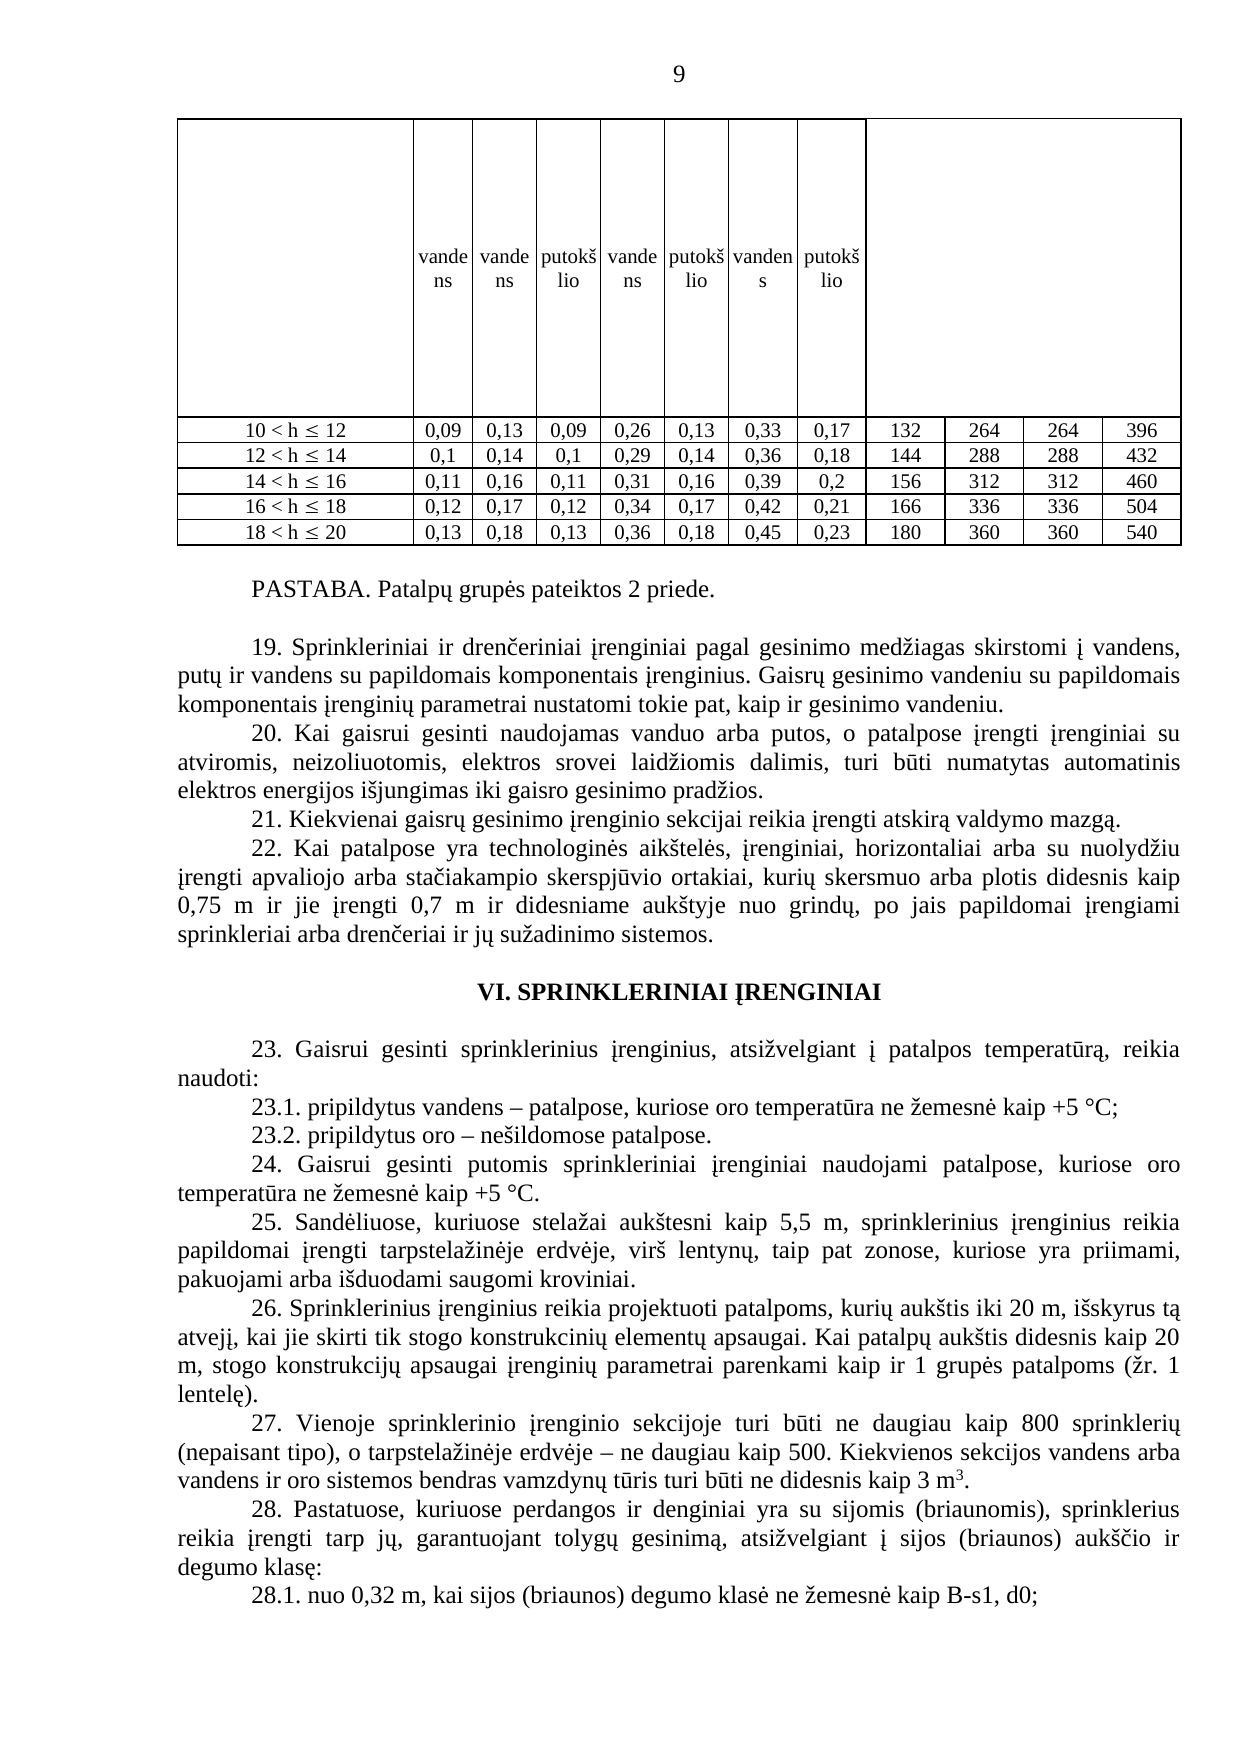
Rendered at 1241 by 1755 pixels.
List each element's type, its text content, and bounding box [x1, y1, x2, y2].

table_cell 0,17 [724, 495, 728, 518]
table_cell 0,17 [532, 495, 536, 518]
table_cell 0,18 [473, 520, 477, 544]
table_cell 0,12 [468, 495, 472, 518]
table_cell 0,36 [793, 443, 797, 467]
table_cell 264 [1098, 418, 1102, 442]
table_cell 0,36 [660, 520, 664, 544]
table_cell 312 [1019, 469, 1023, 493]
table_cell 0,14 [473, 443, 477, 467]
table_cell 0,26 [660, 418, 664, 442]
table_cell 288 [1098, 443, 1102, 467]
table_cell vandens [729, 120, 797, 416]
table_cell 0,42 [793, 495, 797, 518]
table_cell 0,11 [414, 469, 418, 493]
table_cell 0,12 [537, 495, 541, 518]
table_cell 288 [1019, 443, 1023, 467]
table_cell 0,13 [414, 520, 418, 544]
table_cell 0,16 [473, 469, 477, 493]
table_cell putokšlio [798, 120, 865, 416]
table_cell 0,11 [537, 469, 541, 493]
table_cell 0,34 [660, 495, 664, 518]
table_cell 0,17 [473, 495, 477, 518]
table_cell 0,18 [532, 520, 536, 544]
table_cell 0,09 [468, 418, 472, 442]
text PASTABA. Patalpų grupės pateiktos 2 priede. [177, 574, 1181, 603]
text 23.2. pripildytus oro – nešildomose patalpose. [177, 1121, 1181, 1149]
text 20. Kai gaisrui gesinti naudojamas vanduo arba putos, o patalpose įrengti įrenginiai su atviromis, neizoliuotomis, elektros srovei laidžiomis dalimis, turi būti numatytas automatinis elektros energijos išjungimas iki gaisro gesinimo pradžios. [177, 718, 1181, 804]
text 28.1. nuo 0,32 m, kai sijos (briaunos) degumo klasė ne žemesnė kaip B-s1, d0; [177, 1581, 1181, 1609]
text 19. Sprinkleriniai ir drenčeriniai įrenginiai pagal gesinimo medžiagas skirstomi į vandens, putų ir vandens su papildomais komponentais įrenginius. Gaisrų gesinimo vandeniu su papildomais komponentais įrenginių parametrai nustatomi tokie pat, kaip ir gesinimo vandeniu. [177, 632, 1181, 718]
table_cell 0,31 [660, 469, 664, 493]
text 24. Gaisrui gesinti putomis sprinkleriniai įrenginiai naudojami patalpose, kuriose oro temperatūra ne žemesnė kaip +5 °C. [177, 1149, 1181, 1207]
table_cell 0,1 [596, 443, 600, 467]
table_cell vandens [601, 120, 664, 416]
text 23.1. pripildytus vandens – patalpose, kuriose oro temperatūra ne žemesnė kaip +5 °C; [177, 1092, 1181, 1121]
table_cell putokšlio [537, 120, 600, 416]
table_header [178, 120, 413, 416]
table_cell 360 [1019, 520, 1023, 544]
table_cell 0,29 [660, 443, 664, 467]
table_cell 312 [1098, 469, 1102, 493]
table_cell 336 [1024, 495, 1028, 518]
table_cell 288 [1024, 443, 1028, 467]
table_cell 0,11 [596, 469, 600, 493]
table_cell Normatyvinis plotas vandens arba putokšlio išeigai apskaičiuoti, m2 [867, 119, 1180, 416]
text 23. Gaisrui gesinti sprinklerinius įrenginius, atsižvelgiant į patalpos temperatūrą, reikia naudoti: [177, 1034, 1181, 1092]
table_cell 0,1 [468, 443, 472, 467]
text 26. Sprinklerinius įrenginius reikia projektuoti patalpoms, kurių aukštis iki 20 m, išskyrus tą atvejį, kai jie skirti tik stogo konstrukcinių elementų apsaugai. Kai patalpų aukštis didesnis kaip 20 m, stogo konstrukcijų apsaugai įrenginių parametrai parenkami kaip ir 1 grupės patalpoms (žr. 1 lentelę). [177, 1293, 1181, 1408]
table_cell putokšlio [665, 120, 728, 416]
table_cell 0,14 [724, 443, 728, 467]
text 28. Pastatuose, kuriuose perdangos ir denginiai yra su sijomis (briaunomis), sprinklerius reikia įrengti tarp jų, garantuojant tolygų gesinimą, atsižvelgiant į sijos (briaunos) aukščio ir degumo klasę: [177, 1494, 1181, 1581]
table_cell 0,13 [537, 520, 541, 544]
table_cell vandens [473, 120, 536, 416]
table_cell 360 [1098, 520, 1102, 544]
table_cell 0,33 [793, 418, 797, 442]
table_cell 0,16 [532, 469, 536, 493]
table_cell 336 [1098, 495, 1102, 518]
table_cell 312 [1024, 469, 1028, 493]
table_cell 264 [1019, 418, 1023, 442]
table_cell 0,13 [724, 418, 728, 442]
text 25. Sandėliuose, kuriuose stelažai aukštesni kaip 5,5 m, sprinklerinius įrenginius reikia papildomai įrengti tarpstelažinėje erdvėje, virš lentynų, taip pat zonose, kuriose yra priimami, pakuojami arba išduodami saugomi kroviniai. [177, 1207, 1181, 1293]
text 27. Vienoje sprinklerinio įrenginio sekcijoje turi būti ne daugiau kaip 800 sprinklerių (nepaisant tipo), o tarpstelažinėje erdvėje – ne daugiau kaip 500. Kiekvienos sekcijos vandens arba vandens ir oro sistemos bendras vamzdynų tūris turi būti ne didesnis kaip 3 m3. [177, 1408, 1181, 1494]
table_cell 0,09 [596, 418, 600, 442]
table_cell vandens [414, 120, 472, 416]
table_cell 0,1 [414, 443, 418, 467]
table_cell 0,14 [532, 443, 536, 467]
text 22. Kai patalpose yra technologinės aikštelės, įrenginiai, horizontaliai arba su nuolydžiu įrengti apvaliojo arba stačiakampio skerspjūvio ortakiai, kurių skersmuo arba plotis didesnis kaip 0,75 m ir jie įrengti 0,7 m ir didesniame aukštyje nuo grindų, po jais papildomai įrengiami sprinkleriai arba drenčeriai ir jų sužadinimo sistemos. [177, 833, 1181, 948]
table_cell 0,13 [473, 418, 477, 442]
text VI. SPRINKLERINIAI ĮRENGINIAI [177, 977, 1181, 1006]
table_cell 336 [1019, 495, 1023, 518]
table_cell 0,45 [793, 520, 797, 544]
table_cell 0,09 [537, 418, 541, 442]
table_cell 0,12 [414, 495, 418, 518]
table_cell 0,1 [537, 443, 541, 467]
text 21. Kiekvienai gaisrų gesinimo įrenginio sekcijai reikia įrengti atskirą valdymo mazgą. [177, 804, 1181, 833]
table_cell 0,11 [468, 469, 472, 493]
table_cell 0,13 [468, 520, 472, 544]
table_cell 0,12 [596, 495, 600, 518]
table_cell 0,13 [532, 418, 536, 442]
table_cell 0,39 [793, 469, 797, 493]
table_cell 0,16 [724, 469, 728, 493]
table_cell 0,18 [724, 520, 728, 544]
table_cell 0,09 [414, 418, 418, 442]
table_cell 0,13 [596, 520, 600, 544]
table_cell 264 [1024, 418, 1028, 442]
table_cell 360 [1024, 520, 1028, 544]
